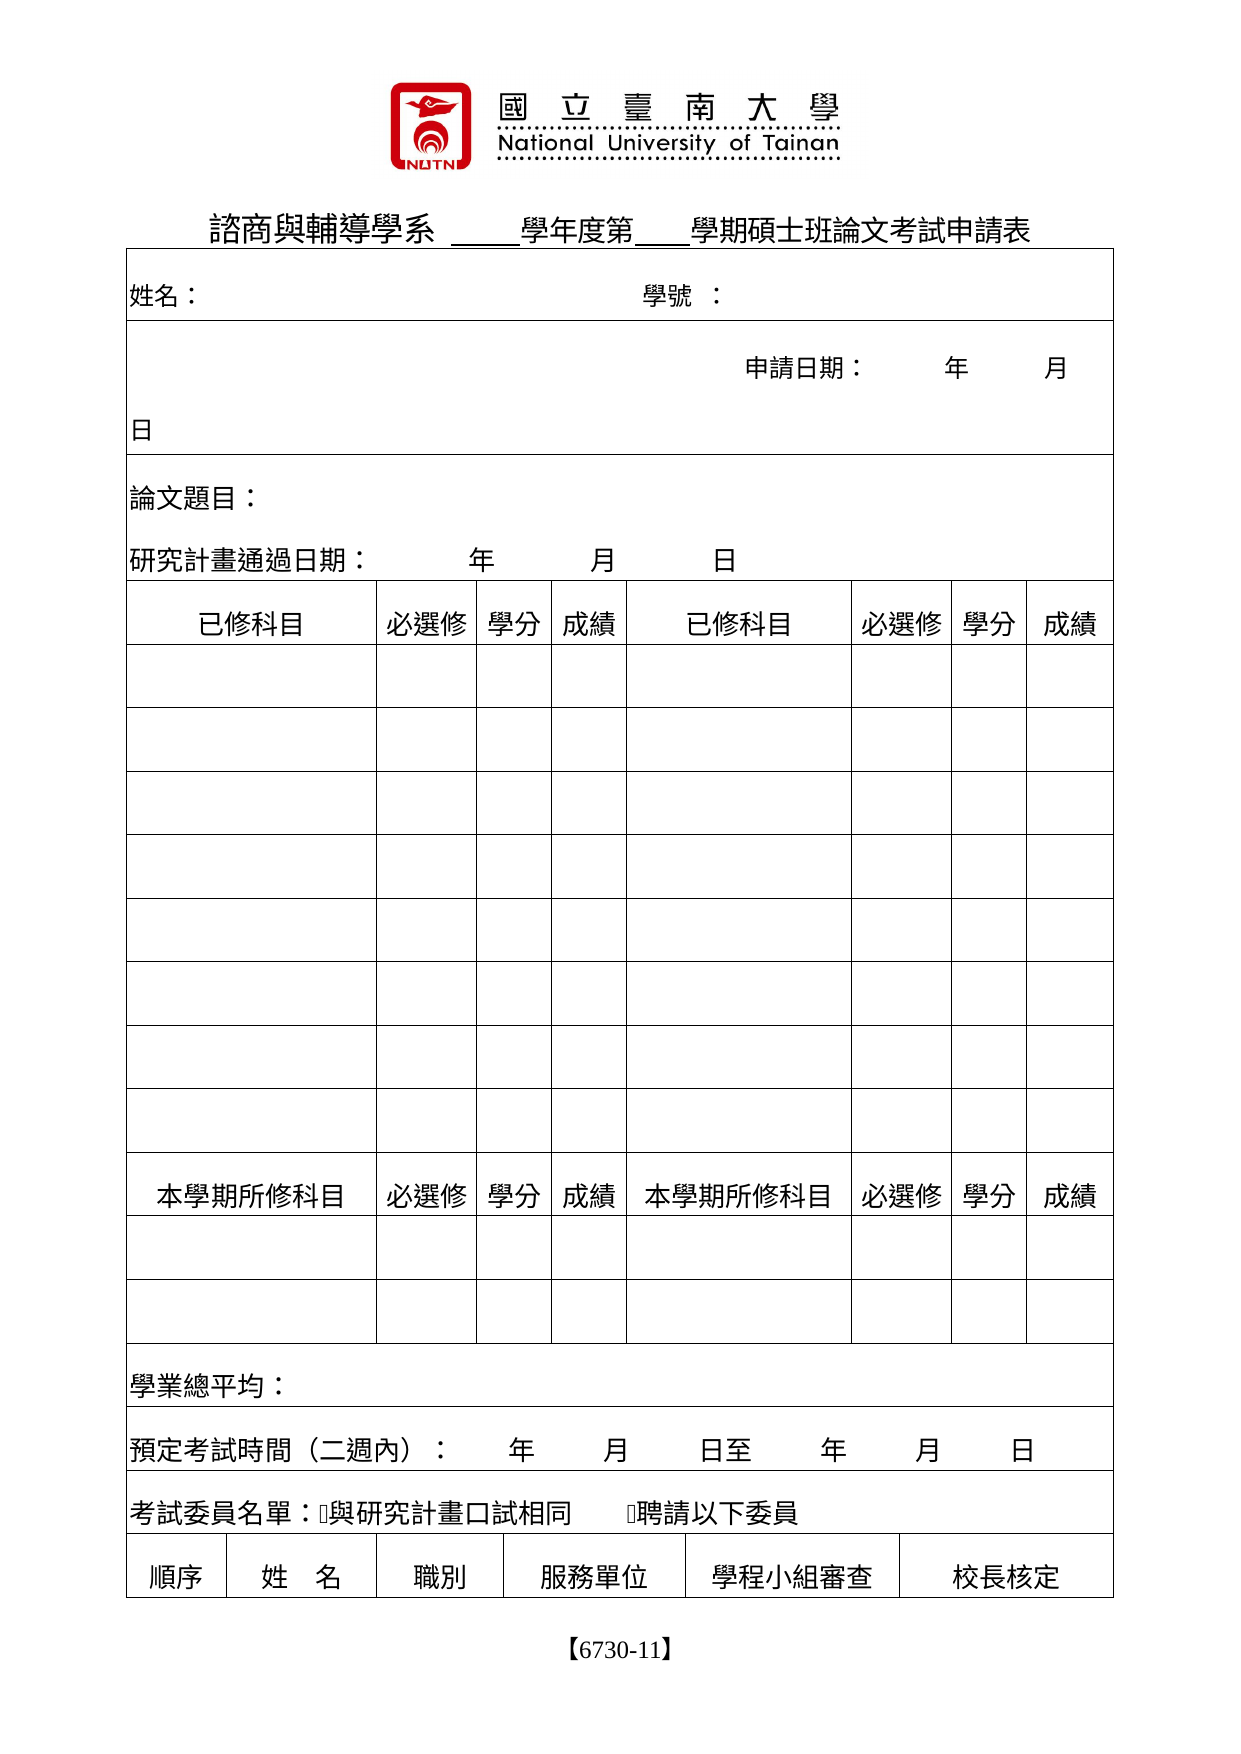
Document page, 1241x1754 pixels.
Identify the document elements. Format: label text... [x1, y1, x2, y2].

table_cell [1027, 1216, 1113, 1279]
table_cell [852, 1089, 951, 1152]
table_cell [127, 1280, 376, 1342]
table_cell [477, 772, 551, 834]
table_cell [852, 645, 951, 707]
table_cell [377, 1216, 476, 1279]
table_cell [552, 1280, 626, 1342]
table_header 姓名： 學號 ： [127, 249, 1113, 319]
table_cell 已修科目 [127, 581, 376, 643]
table_cell [952, 1216, 1026, 1279]
table_cell [377, 835, 476, 898]
table_cell 必選修 [377, 1153, 476, 1215]
table_cell [377, 1089, 476, 1152]
table_cell 校長核定 [900, 1534, 1113, 1597]
table_cell [852, 1216, 951, 1279]
table_cell [477, 1280, 551, 1342]
table_cell [852, 1280, 951, 1342]
table_cell [127, 1216, 376, 1279]
table_cell [127, 1089, 376, 1152]
table_cell [627, 1026, 851, 1088]
table_cell 成績 [552, 581, 626, 643]
table_cell 已修科目 [627, 581, 851, 643]
table_cell [552, 1026, 626, 1088]
table_cell [627, 835, 851, 898]
table_cell 必選修 [852, 581, 951, 643]
table_cell [127, 835, 376, 898]
table_cell [1027, 708, 1113, 771]
table_cell [852, 772, 951, 834]
table_cell [852, 708, 951, 771]
table_cell [127, 1026, 376, 1088]
table_cell [377, 1026, 476, 1088]
table_cell [852, 835, 951, 898]
table_cell [377, 708, 476, 771]
table_cell [1027, 1280, 1113, 1342]
table_cell 本學期所修科目 [627, 1153, 851, 1215]
table_cell [1027, 962, 1113, 1025]
table_cell [477, 645, 551, 707]
table_cell 成績 [1027, 1153, 1113, 1215]
table_cell [627, 1280, 851, 1342]
table_cell [1027, 1026, 1113, 1088]
table_cell [627, 1089, 851, 1152]
table_cell [477, 1216, 551, 1279]
table_cell [952, 835, 1026, 898]
table_cell 學業總平均： [127, 1344, 1113, 1406]
table_cell [627, 708, 851, 771]
table_cell 順序 [127, 1534, 226, 1597]
table_cell 必選修 [377, 581, 476, 643]
text 諮商與輔導學系 學年度第 學期碩士班論文考試申請表 [118, 185, 1122, 248]
table_cell [377, 962, 476, 1025]
table_cell [952, 1280, 1026, 1342]
table_cell [627, 772, 851, 834]
table_cell [552, 835, 626, 898]
table_cell 學分 [477, 581, 551, 643]
table_cell 職別 [377, 1534, 503, 1597]
table_cell [952, 708, 1026, 771]
table_cell [952, 899, 1026, 961]
table_cell [127, 772, 376, 834]
table_cell 必選修 [852, 1153, 951, 1215]
table_cell [852, 899, 951, 961]
table_cell 姓 名 [227, 1534, 376, 1597]
table_cell [952, 772, 1026, 834]
table_cell 服務單位 [504, 1534, 685, 1597]
table_cell [477, 899, 551, 961]
table_cell [1027, 1089, 1113, 1152]
table_cell [1027, 645, 1113, 707]
table_cell [1027, 772, 1113, 834]
table_cell [852, 1026, 951, 1088]
table_cell [552, 962, 626, 1025]
table_cell [627, 1216, 851, 1279]
table_cell 學程小組審查 [686, 1534, 899, 1597]
table_cell [852, 962, 951, 1025]
table_cell [627, 645, 851, 707]
table_cell [627, 899, 851, 961]
table_cell [477, 835, 551, 898]
table_cell [377, 772, 476, 834]
table_cell [127, 962, 376, 1025]
table_cell [552, 772, 626, 834]
table_cell 預定考試時間（二週內）： 年 月 日至 年 月 日 [127, 1407, 1113, 1469]
table_cell [552, 708, 626, 771]
table_cell [127, 899, 376, 961]
table_cell 學分 [477, 1153, 551, 1215]
table_cell [477, 708, 551, 771]
table_cell [552, 645, 626, 707]
table_cell 申請日期： 年 月 日 [127, 321, 1113, 454]
table_cell [477, 962, 551, 1025]
table_cell [1027, 899, 1113, 961]
table_cell [127, 708, 376, 771]
table_cell [552, 1216, 626, 1279]
table_cell [627, 962, 851, 1025]
table_cell [952, 645, 1026, 707]
table_cell [552, 899, 626, 961]
table_cell 論文題目： 研究計畫通過日期： 年 月 日 [127, 455, 1113, 580]
table_cell [1027, 835, 1113, 898]
table_cell 學分 [952, 1153, 1026, 1215]
table_cell 考試委員名單：與研究計畫口試相同 聘請以下委員 [127, 1471, 1113, 1533]
table_cell 學分 [952, 581, 1026, 643]
table_cell [377, 1280, 476, 1342]
table_cell 成績 [1027, 581, 1113, 643]
table_cell [477, 1089, 551, 1152]
table_cell [377, 899, 476, 961]
table_cell [552, 1089, 626, 1152]
table_cell [477, 1026, 551, 1088]
table_cell [127, 645, 376, 707]
table_cell [952, 1089, 1026, 1152]
table_cell 成績 [552, 1153, 626, 1215]
table_cell [952, 1026, 1026, 1088]
table_cell [952, 962, 1026, 1025]
table_cell [377, 645, 476, 707]
table_cell 本學期所修科目 [127, 1153, 376, 1215]
